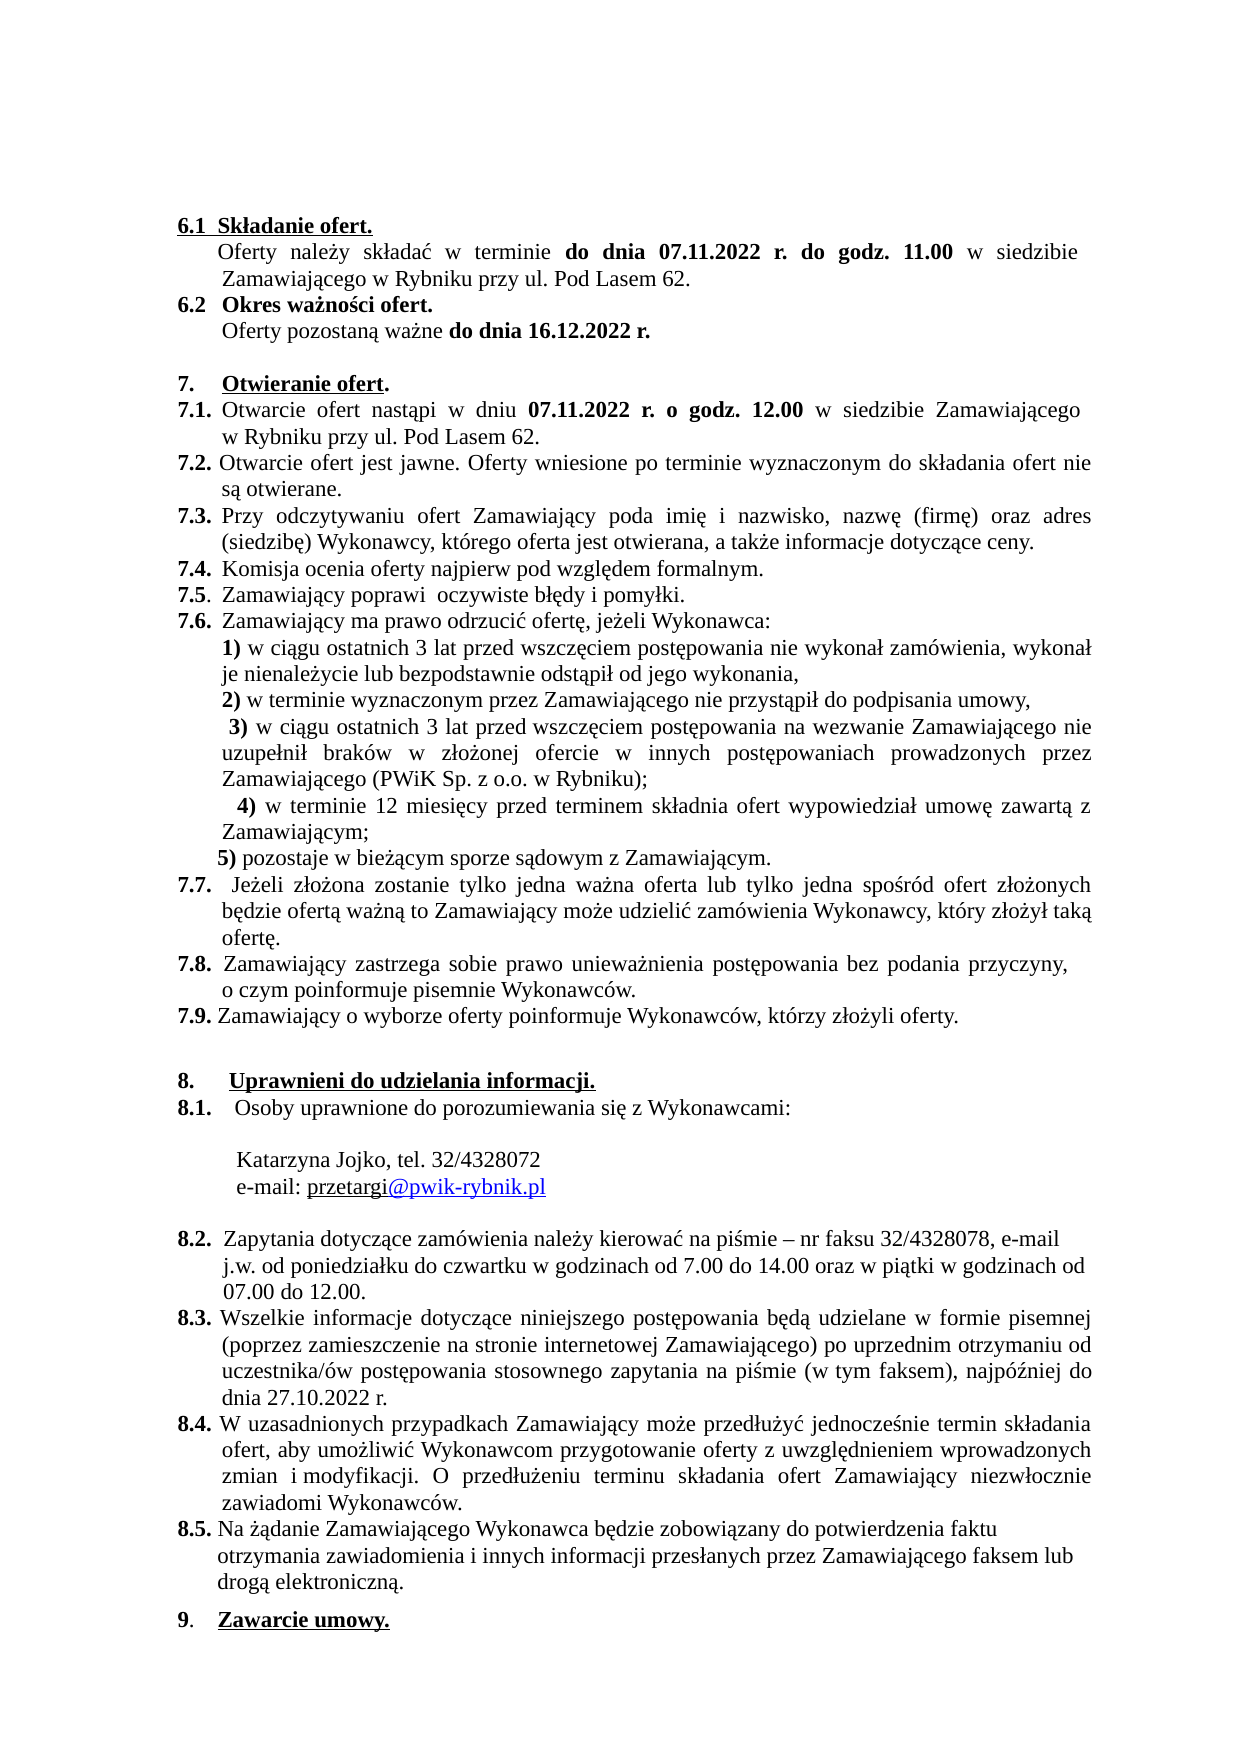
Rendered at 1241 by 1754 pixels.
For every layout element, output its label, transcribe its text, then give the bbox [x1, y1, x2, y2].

text 7.9. Zamawiający o wyborze oferty poinformuje Wykonawców, którzy złożyli oferty. [177, 1003, 1078, 1029]
text 6.1 Składanie ofert. [177, 212, 1078, 238]
text 8. Uprawnieni do udzielania informacji. [177, 1067, 1093, 1094]
text 7.8. Zamawiający zastrzega sobie prawo unieważnienia postępowania bez podania przyczyny, o czym poinformuje pisemnie Wykonawców. [177, 950, 1078, 1003]
text 8.2. Zapytania dotyczące zamówienia należy kierować na piśmie – nr faksu 32/4328078, e-mail [177, 1225, 1093, 1252]
text 8.1. Osoby uprawnione do porozumiewania się z Wykonawcami: [177, 1094, 1093, 1120]
text 7.4. Komisja ocenia oferty najpierw pod względem formalnym. [177, 554, 1093, 581]
text 7.2. Otwarcie ofert jest jawne. Oferty wniesione po terminie wyznaczonym do składania ofert nie są otwierane. [177, 449, 1093, 502]
text 8.5. Na żądanie Zamawiającego Wykonawca będzie zobowiązany do potwierdzenia faktu [177, 1515, 1093, 1542]
text 8.4. W uzasadnionych przypadkach Zamawiający może przedłużyć jednocześnie termin składania ofert, aby umożliwić Wykonawcom przygotowanie oferty z uwzględnieniem wprowadzonych zmian i modyfikacji. O przedłużeniu terminu składania ofert Zamawiający niezwłocznie zawiadomi Wykonawców. [177, 1410, 1093, 1515]
text 07.00 do 12.00. [177, 1278, 1093, 1304]
text otrzymania zawiadomienia i innych informacji przesłanych przez Zamawiającego faksem lub [177, 1542, 1093, 1568]
text Oferty należy składać w terminie do dnia 07.11.2022 r. do godz. 11.00 w siedzibie Zamawiającego w Rybniku przy ul. Pod Lasem 62. [177, 238, 1078, 291]
text 1) w ciągu ostatnich 3 lat przed wszczęciem postępowania nie wykonał zamówienia, wykonał je nienależycie lub bezpodstawnie odstąpił od jego wykonania, [177, 634, 1093, 686]
text 7.5. Zamawiający poprawi oczywiste błędy i pomyłki. [177, 581, 1093, 607]
text 8.3. Wszelkie informacje dotyczące niniejszego postępowania będą udzielane w formie pisemnej (poprzez zamieszczenie na stronie internetowej Zamawiającego) po uprzednim otrzymaniu od uczestnika/ów postępowania stosownego zapytania na piśmie (w tym faksem), najpóźniej do dnia 27.10.2022 r. [177, 1304, 1093, 1410]
text 4) w terminie 12 miesięcy przed terminem składnia ofert wypowiedział umowę zawartą z Zamawiającym; [177, 792, 1093, 844]
text 7.7. Jeżeli złożona zostanie tylko jedna ważna oferta lub tylko jedna spośród ofert złożonych będzie ofertą ważną to Zamawiający może udzielić zamówienia Wykonawcy, który złożył taką ofertę. [177, 871, 1093, 950]
text 6.2 Okres ważności ofert. [177, 291, 1078, 317]
text 7.1. Otwarcie ofert nastąpi w dniu 07.11.2022 r. o godz. 12.00 w siedzibie Zamawiającego w Rybniku przy ul. Pod Lasem 62. [177, 396, 1093, 449]
text 2) w terminie wyznaczonym przez Zamawiającego nie przystąpił do podpisania umowy, [177, 686, 1093, 713]
text drogą elektroniczną. [177, 1568, 1093, 1594]
text 5) pozostaje w bieżącym sporze sądowym z Zamawiającym. [177, 844, 1093, 871]
text 3) w ciągu ostatnich 3 lat przed wszczęciem postępowania na wezwanie Zamawiającego nie uzupełnił braków w złożonej ofercie w innych postępowaniach prowadzonych przez Zamawiającego (PWiK Sp. z o.o. w Rybniku); [177, 713, 1093, 792]
text e-mail: przetargi@pwik-rybnik.pl [207, 1173, 1093, 1199]
text Katarzyna Jojko, tel. 32/4328072 [207, 1146, 1093, 1173]
text Oferty pozostaną ważne do dnia 16.12.2022 r. [177, 317, 1093, 344]
text 7.3. Przy odczytywaniu ofert Zamawiający poda imię i nazwisko, nazwę (firmę) oraz adres (siedzibę) Wykonawcy, którego oferta jest otwierana, a także informacje dotyczące ceny. [177, 502, 1093, 554]
text 7.6. Zamawiający ma prawo odrzucić ofertę, jeżeli Wykonawca: [177, 607, 1093, 634]
text 7. Otwieranie ofert. [177, 370, 1093, 396]
text j.w. od poniedziałku do czwartku w godzinach od 7.00 do 14.00 oraz w piątki w godzinach od [177, 1252, 1093, 1278]
text 9. Zawarcie umowy. [177, 1606, 1093, 1633]
